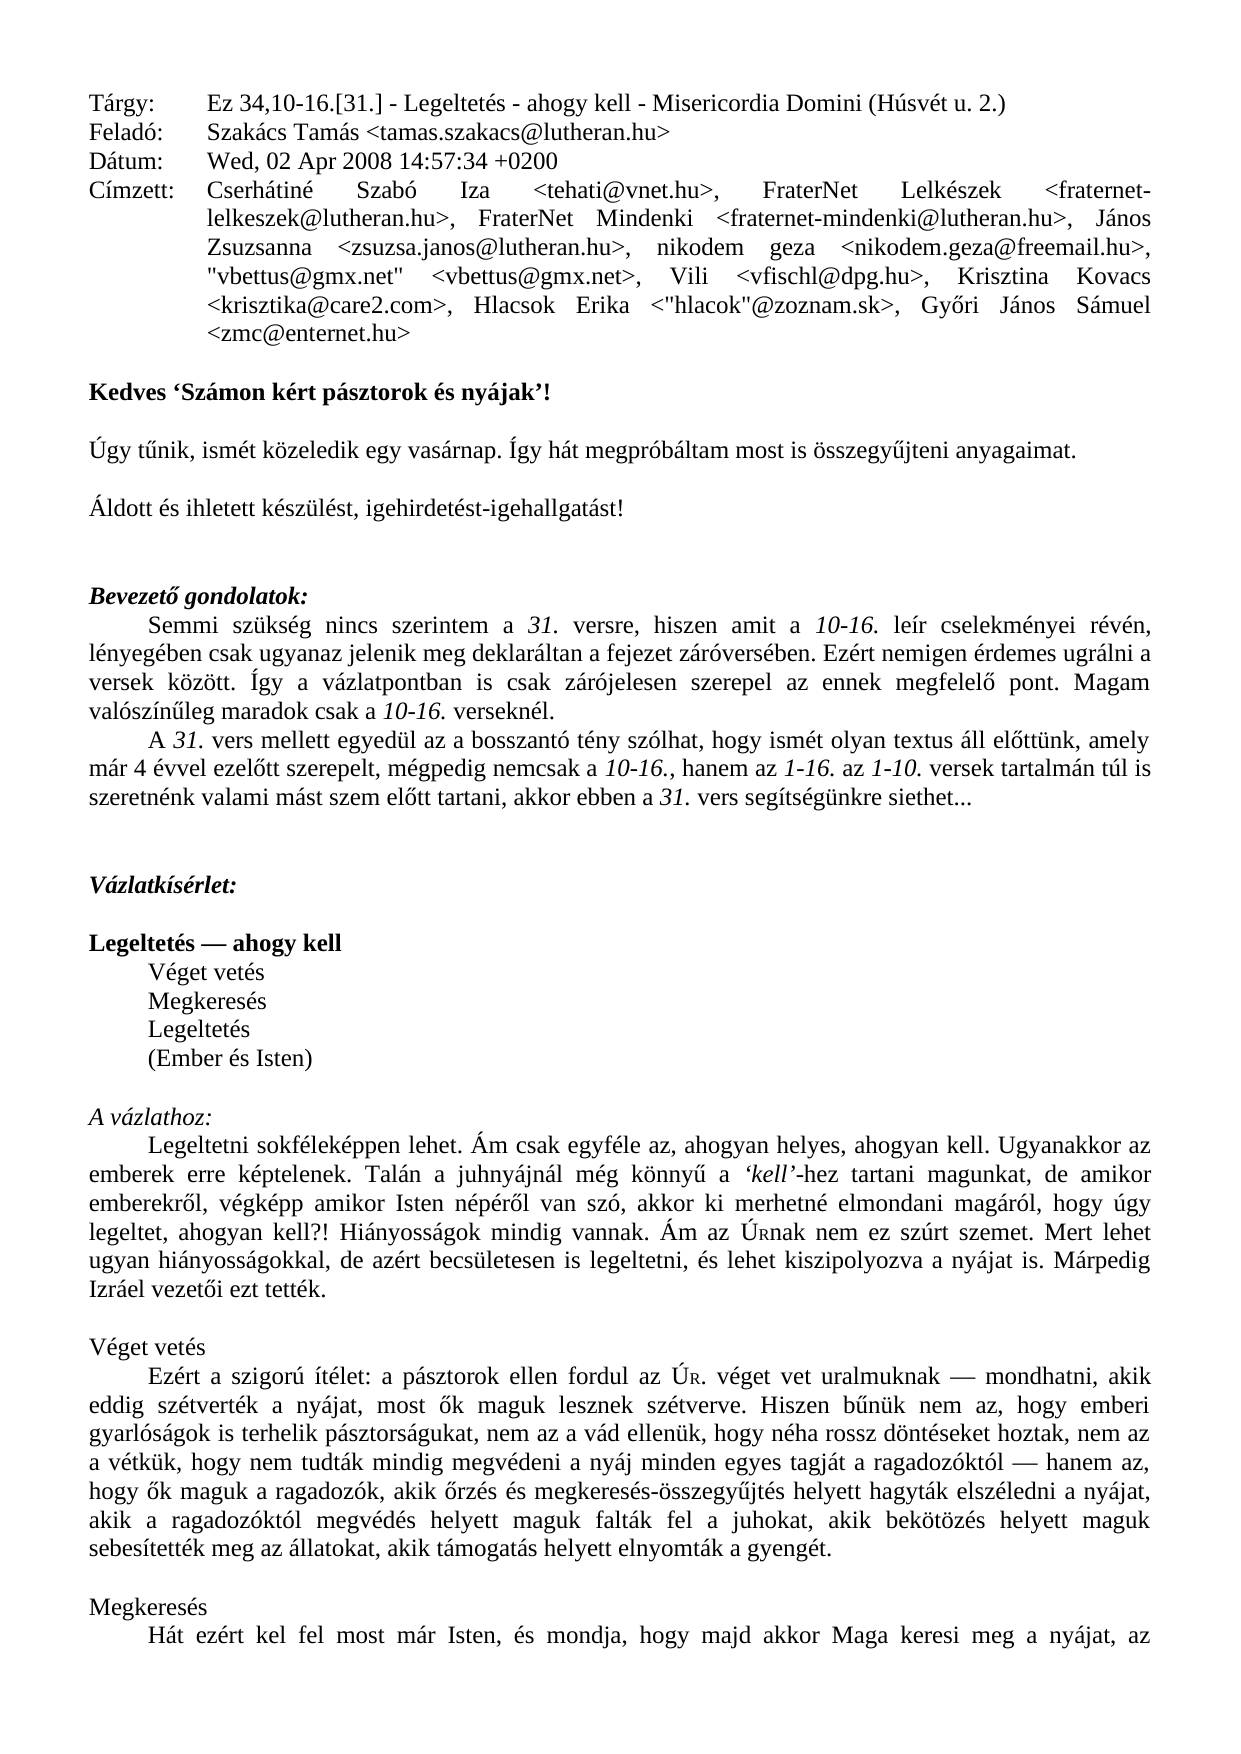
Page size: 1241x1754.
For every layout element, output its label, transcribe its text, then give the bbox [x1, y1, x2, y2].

text Legeltetés [88, 1014, 1152, 1043]
text Hát ezért kel fel most már Isten, és mondja, hogy majd akkor Maga keresi meg a nyájat, az [88, 1621, 1152, 1649]
text Tárgy: Ez 34,10-16.[31.] - Legeltetés - ahogy kell - Misericordia Domini (Húsvét u. 2.) [88, 88, 1152, 117]
text Címzett: Cserhátiné Szabó Iza <tehati@vnet.hu>, FraterNet Lelkészek <fraternet-lelkeszek@lutheran.hu>, FraterNet Mindenki <fraternet-mindenki@lutheran.hu>, János Zsuzsanna <zsuzsa.janos@lutheran.hu>, nikodem geza <nikodem.geza@freemail.hu>, "vbettus@gmx.net" <vbettus@gmx.net>, Vili <vfischl@dpg.hu>, Krisztina Kovacs <krisztika@care2.com>, Hlacsok Erika <"hlacok"@zoznam.sk>, Győri János Sámuel <zmc@enternet.hu> [88, 175, 1152, 347]
text Bevezető gondolatok: [88, 581, 1152, 610]
text A 31. vers mellett egyedül az a bosszantó tény szólhat, hogy ismét olyan textus áll előttünk, amely már 4 évvel ezelőtt szerepelt, mégpedig nemcsak a 10-16., hanem az 1-16. az 1-10. versek tartalmán túl is szeretnénk valami mást szem előtt tartani, akkor ebben a 31. vers segítségünkre siethet... [88, 725, 1152, 811]
text Semmi szükség nincs szerintem a 31. versre, hiszen amit a 10-16. leír cselekményei révén, lényegében csak ugyanaz jelenik meg deklaráltan a fejezet záróversében. Ezért nemigen érdemes ugrálni a versek között. Így a vázlatpontban is csak zárójelesen szerepel az ennek megfelelő pont. Magam valószínűleg maradok csak a 10-16. verseknél. [88, 610, 1152, 725]
subtitle Kedves ‘Számon kért pásztorok és nyájak’! [88, 377, 1152, 406]
text Dátum: Wed, 02 Apr 2008 14:57:34 +0200 [88, 146, 1152, 175]
text A vázlathoz: [88, 1102, 1152, 1130]
text Véget vetés [88, 957, 1152, 986]
text Áldott és ihletett készülést, igehirdetést-igehallgatást! [88, 493, 1152, 522]
text Legeltetni sokféleképpen lehet. Ám csak egyféle az, ahogyan helyes, ahogyan kell. Ugyanakkor az emberek erre képtelenek. Talán a juhnyájnál még könnyű a ‘kell’-hez tartani magunkat, de amikor emberekről, végképp amikor Isten népéről van szó, akkor ki merhetné elmondani magáról, hogy úgy legeltet, ahogyan kell?! Hiányosságok mindig vannak. Ám az Úrnak nem ez szúrt szemet. Mert lehet ugyan hiányosságokkal, de azért becsületesen is legeltetni, és lehet kiszipolyozva a nyájat is. Márpedig Izráel vezetői ezt tették. [88, 1130, 1152, 1303]
text (Ember és Isten) [88, 1043, 1152, 1072]
text Megkeresés [88, 986, 1152, 1014]
text Úgy tűnik, ismét közeledik egy vasárnap. Így hát megpróbáltam most is összegyűjteni anyagaimat. [88, 435, 1152, 464]
text Feladó: Szakács Tamás <tamas.szakacs@lutheran.hu> [88, 117, 1152, 146]
text Véget vetés [88, 1332, 1152, 1361]
text Megkeresés [88, 1592, 1152, 1621]
text Legeltetés ― ahogy kell [88, 928, 1152, 957]
text Ezért a szigorú ítélet: a pásztorok ellen fordul az Úr. véget vet uralmuknak ― mondhatni, akik eddig szétverték a nyájat, most ők maguk lesznek szétverve. Hiszen bűnük nem az, hogy emberi gyarlóságok is terhelik pásztorságukat, nem az a vád ellenük, hogy néha rossz döntéseket hoztak, nem az a vétkük, hogy nem tudták mindig megvédeni a nyáj minden egyes tagját a ragadozóktól ― hanem az, hogy ők maguk a ragadozók, akik őrzés és megkeresés-összegyűjtés helyett hagyták elszéledni a nyájat, akik a ragadozóktól megvédés helyett maguk falták fel a juhokat, akik bekötözés helyett maguk sebesítették meg az állatokat, akik támogatás helyett elnyomták a gyengét. [88, 1361, 1152, 1562]
text Vázlatkísérlet: [88, 870, 1152, 899]
